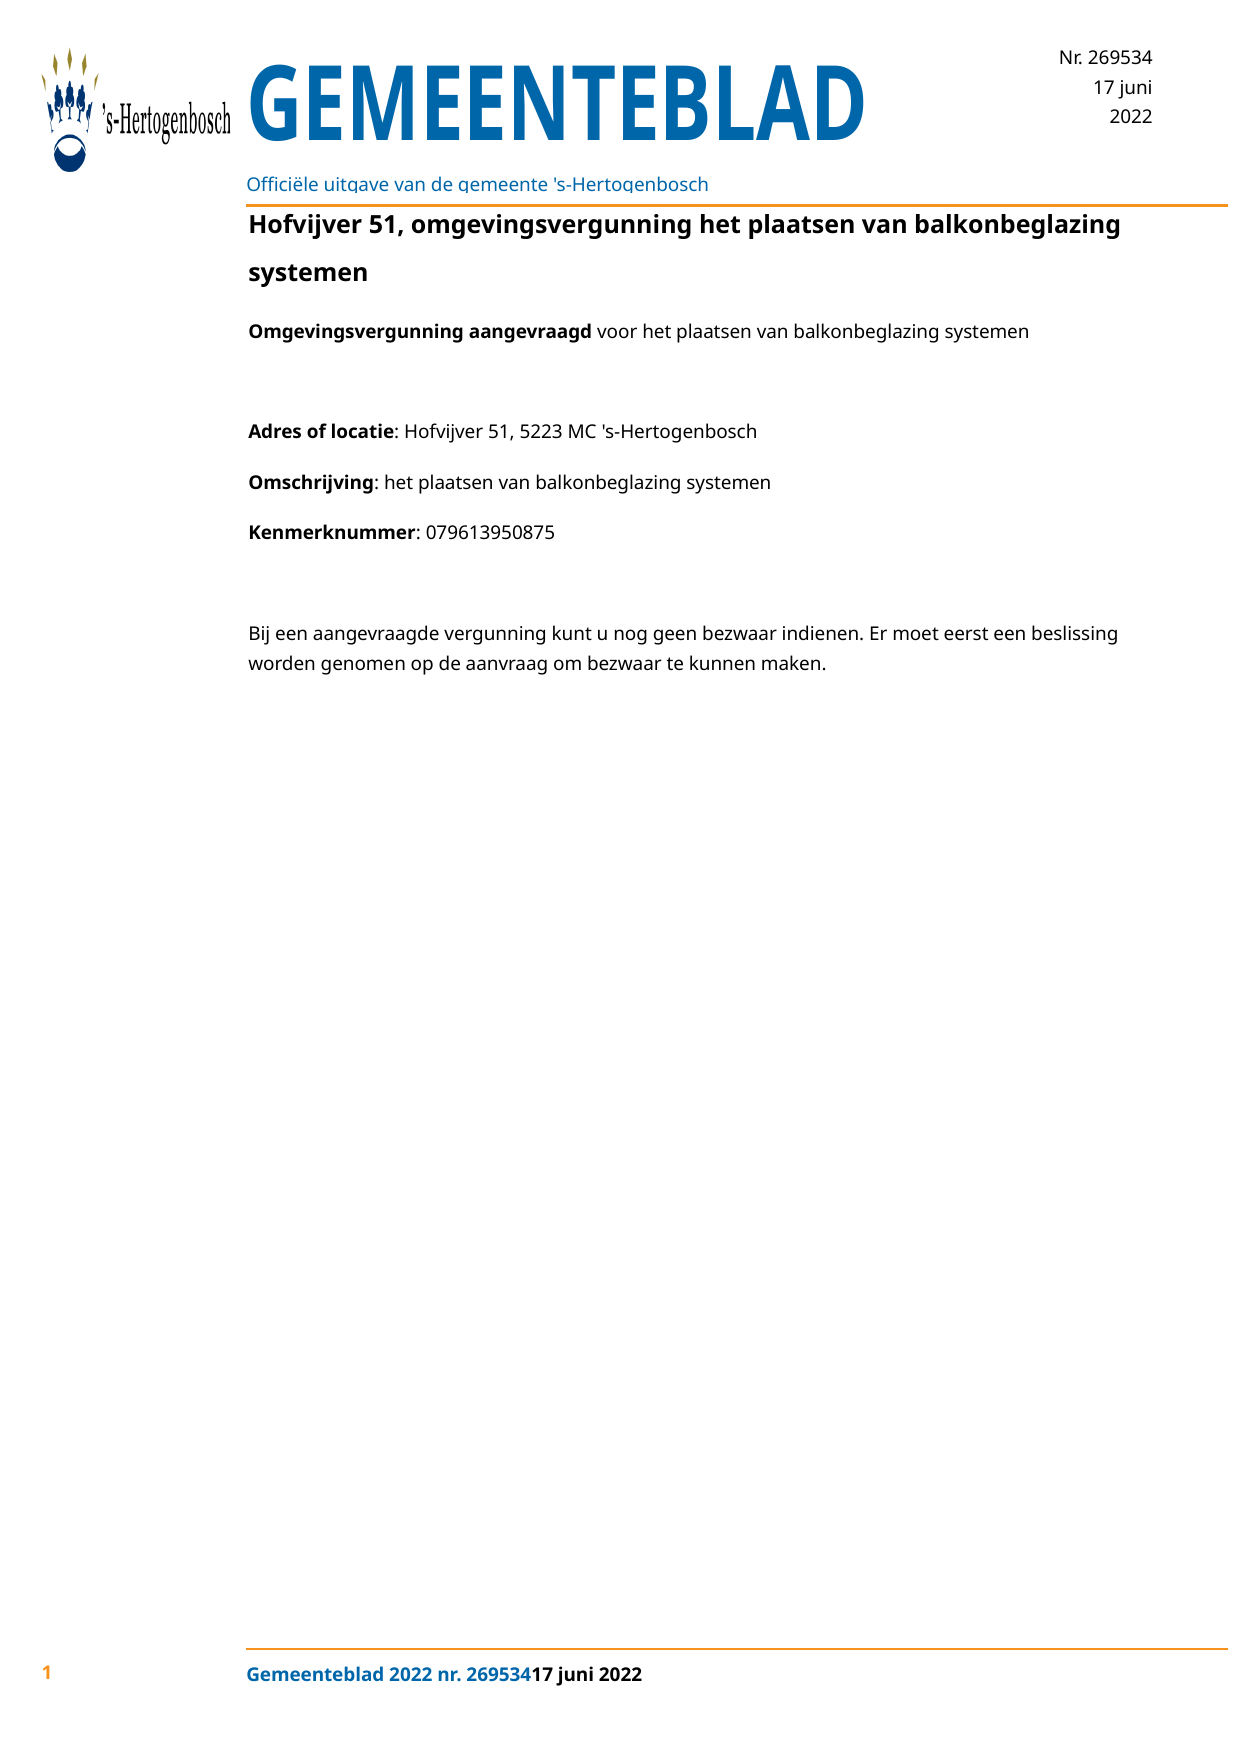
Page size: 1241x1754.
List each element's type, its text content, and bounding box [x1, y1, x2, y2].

text Bij een aangevraagde vergunning kunt u nog geen bezwaar indienen. Er moet eerst een beslissing worden genomen op de aanvraag om bezwaar te kunnen maken. [248, 620, 1152, 676]
text Adres of locatie: Hofvijver 51, 5223 MC 's-Hertogenbosch [248, 419, 1152, 444]
text Omgevingsvergunning aangevraagd voor het plaatsen van balkonbeglazing systemen [248, 318, 1152, 344]
text Kenmerknummer: 079613950875 [248, 519, 1152, 545]
text Omschrijving: het plaatsen van balkonbeglazing systemen [248, 469, 1152, 495]
text Hofvijver 51, omgevingsvergunning het plaatsen van balkonbeglazing systemen [248, 207, 1152, 288]
picture [41, 47, 231, 172]
